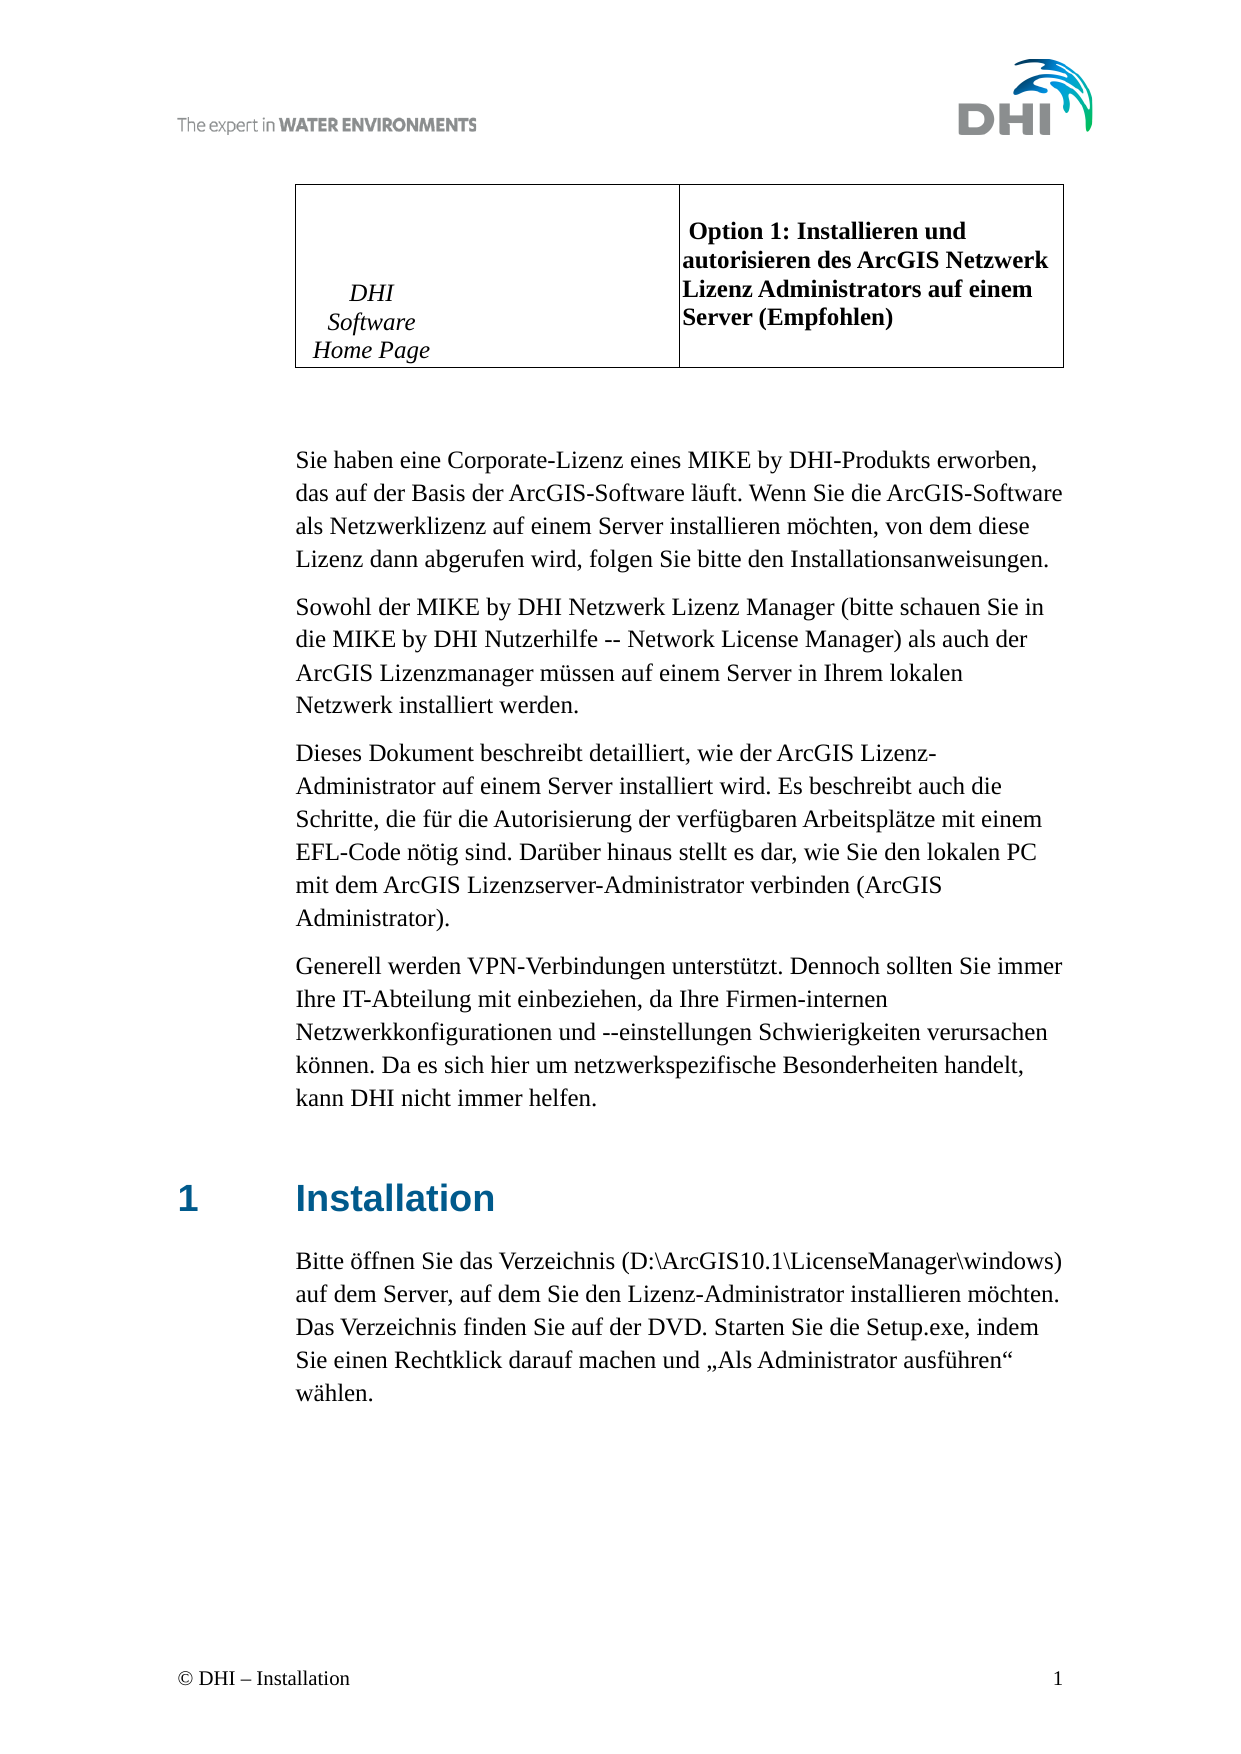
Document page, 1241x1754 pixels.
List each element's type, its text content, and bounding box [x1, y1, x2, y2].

picture [958, 59, 1093, 135]
text Sowohl der MIKE by DHI Netzwerk Lizenz Manager (bitte schauen Sie in die MIKE by DHI Nutzerhilfe -- Network License Manager) als auch der ArcGIS Lizenzmanager müssen auf einem Server in Ihrem lokalen Netzwerk installiert werden. [295, 592, 1063, 719]
text Bitte öffnen Sie das Verzeichnis (D:\ArcGIS10.1\LicenseManager\windows) auf dem Server, auf dem Sie den Lizenz-Administrator installieren möchten. Das Verzeichnis finden Sie auf der DVD. Starten Sie die Setup.exe, indem Sie einen Rechtklick darauf machen und „Als Administrator ausführen“ wählen. [295, 1246, 1063, 1407]
picture [177, 117, 477, 135]
table_header [296, 185, 679, 367]
text Dieses Dokument beschreibt detailliert, wie der ArcGIS Lizenz-Administrator auf einem Server installiert wird. Es beschreibt auch die Schritte, die für die Autorisierung der verfügbaren Arbeitsplätze mit einem EFL-Code nötig sind. Darüber hinaus stellt es dar, wie Sie den lokalen PC mit dem ArcGIS Lizenzserver-Administrator verbinden (ArcGIS Administrator). [295, 738, 1063, 932]
text Generell werden VPN-Verbindungen unterstützt. Dennoch sollten Sie immer Ihre IT-Abteilung mit einbeziehen, da Ihre Firmen-internen Netzwerkkonfigurationen und --einstellungen Schwierigkeiten verursachen können. Da es sich hier um netzwerkspezifische Besonderheiten handelt, kann DHI nicht immer helfen. [295, 951, 1063, 1112]
subtitle Installation [177, 1176, 1063, 1219]
table_header Option 1: Installieren und autorisieren des ArcGIS Netzwerk Lizenz Administrators auf einem Server (Empfohlen) [680, 185, 1063, 367]
text Sie haben eine Corporate-Lizenz eines MIKE by DHI-Produkts erworben, das auf der Basis der ArcGIS-Software läuft. Wenn Sie die ArcGIS-Software als Netzwerklizenz auf einem Server installieren möchten, von dem diese Lizenz dann abgerufen wird, folgen Sie bitte den Installationsanweisungen. [295, 445, 1063, 572]
